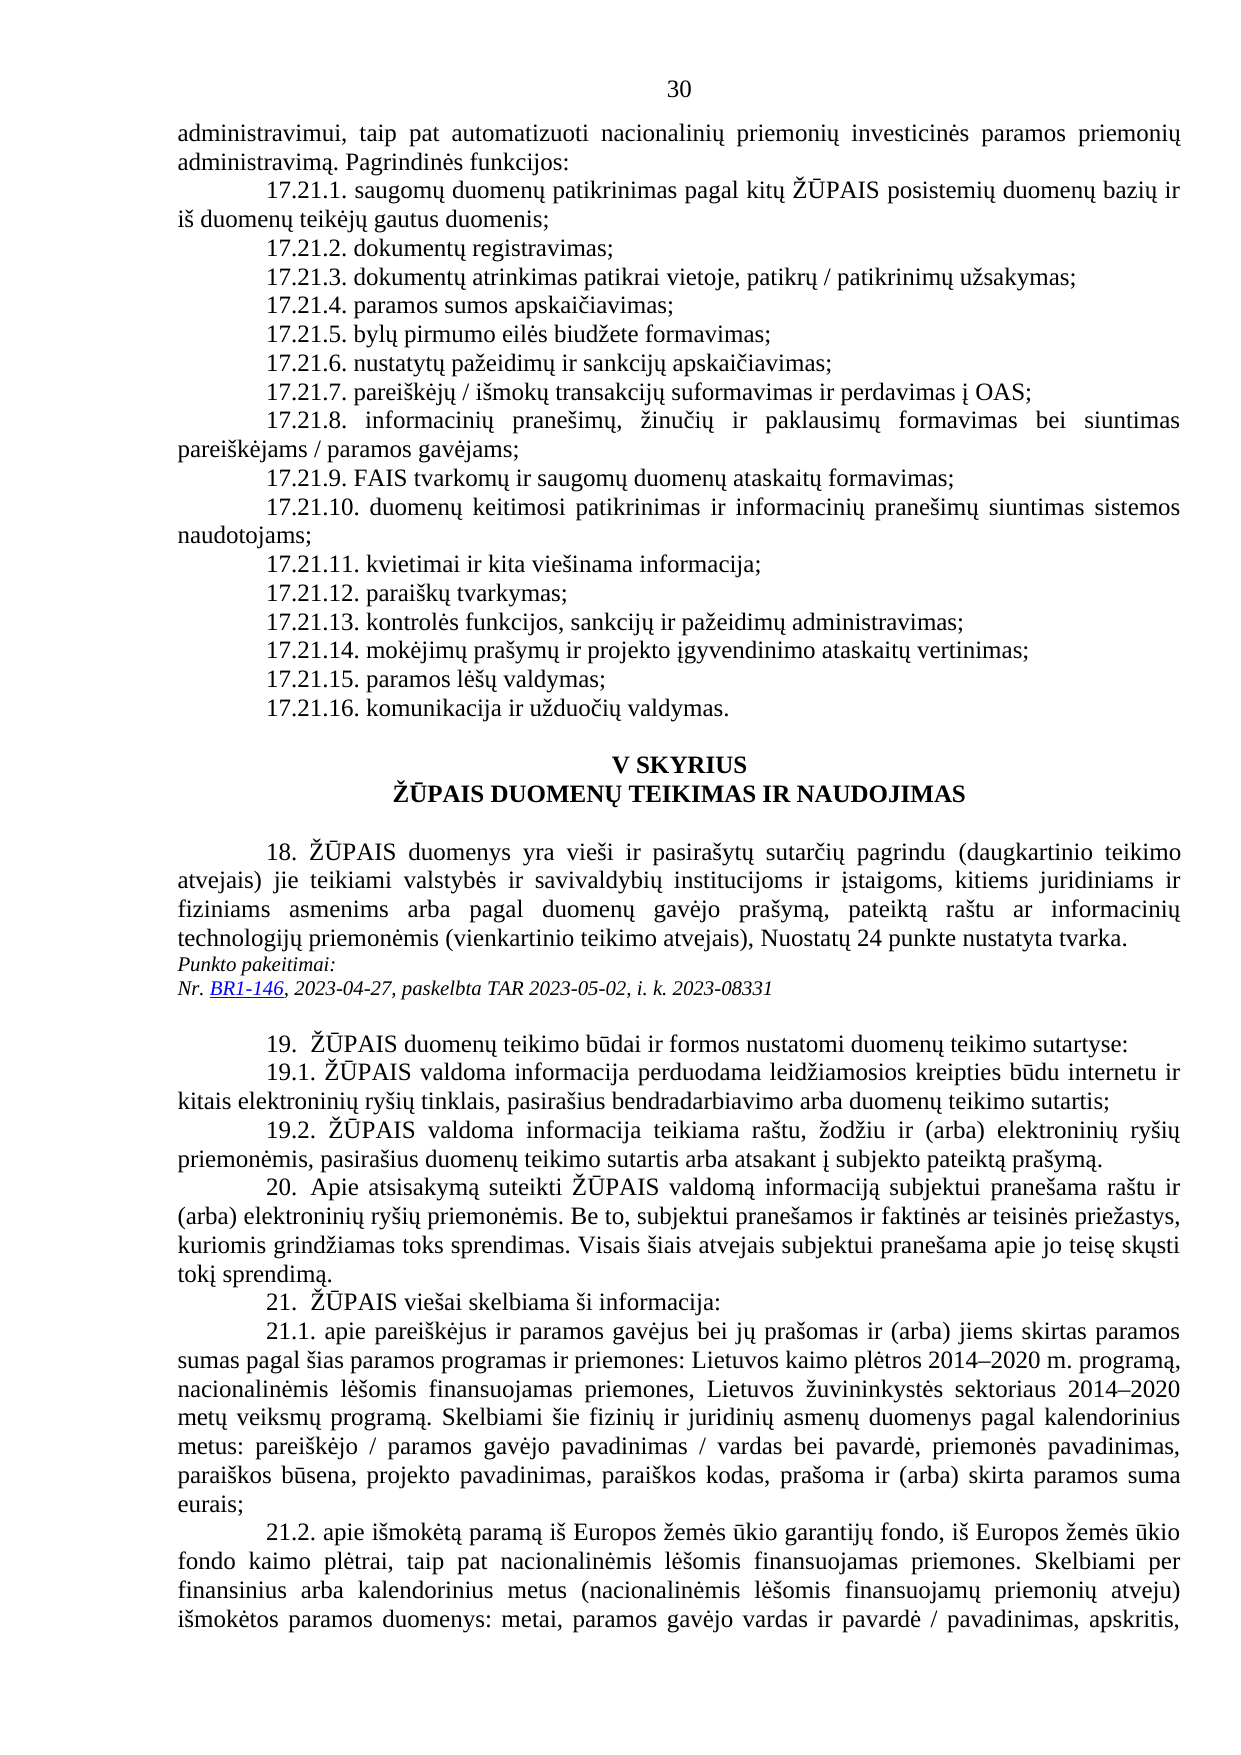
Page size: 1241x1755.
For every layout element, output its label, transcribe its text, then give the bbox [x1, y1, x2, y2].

text 17.21.9. FAIS tvarkomų ir saugomų duomenų ataskaitų formavimas; [177, 463, 1181, 492]
text 21.1. apie pareiškėjus ir paramos gavėjus bei jų prašomas ir (arba) jiems skirtas paramos sumas pagal šias paramos programas ir priemones: Lietuvos kaimo plėtros 2014–2020 m. programą, nacionalinėmis lėšomis finansuojamas priemones, Lietuvos žuvininkystės sektoriaus 2014–2020 metų veiksmų programą. Skelbiami šie fizinių ir juridinių asmenų duomenys pagal kalendorinius metus: pareiškėjo / paramos gavėjo pavadinimas / vardas bei pavardė, priemonės pavadinimas, paraiškos būsena, projekto pavadinimas, paraiškos kodas, prašoma ir (arba) skirta paramos suma eurais; [177, 1316, 1181, 1517]
text administravimui, taip pat automatizuoti nacionalinių priemonių investicinės paramos priemonių administravimą. Pagrindinės funkcijos: [177, 118, 1181, 176]
text Punkto pakeitimai: [177, 952, 1181, 976]
text 17.21.8. informacinių pranešimų, žinučių ir paklausimų formavimas bei siuntimas pareiškėjams / paramos gavėjams; [177, 406, 1181, 463]
text 17.21.12. paraiškų tvarkymas; [177, 578, 1181, 607]
text 17.21.7. pareiškėjų / išmokų transakcijų suformavimas ir perdavimas į OAS; [177, 377, 1181, 406]
text 17.21.15. paramos lėšų valdymas; [177, 664, 1181, 693]
text 17.21.14. mokėjimų prašymų ir projekto įgyvendinimo ataskaitų vertinimas; [177, 636, 1181, 664]
text 17.21.4. paramos sumos apskaičiavimas; [177, 291, 1181, 319]
text 19.2. ŽŪPAIS valdoma informacija teikiama raštu, žodžiu ir (arba) elektroninių ryšių priemonėmis, pasirašius duomenų teikimo sutartis arba atsakant į subjekto pateiktą prašymą. [177, 1115, 1181, 1172]
text 17.21.6. nustatytų pažeidimų ir sankcijų apskaičiavimas; [177, 348, 1181, 377]
text 17.21.2. dokumentų registravimas; [177, 233, 1181, 262]
text 17.21.3. dokumentų atrinkimas patikrai vietoje, patikrų / patikrinimų užsakymas; [177, 262, 1181, 291]
text 21.2. apie išmokėtą paramą iš Europos žemės ūkio garantijų fondo, iš Europos žemės ūkio fondo kaimo plėtrai, taip pat nacionalinėmis lėšomis finansuojamas priemones. Skelbiami per finansinius arba kalendorinius metus (nacionalinėmis lėšomis finansuojamų priemonių atveju) išmokėtos paramos duomenys: metai, paramos gavėjo vardas ir pavardė / pavadinimas, apskritis, [177, 1517, 1181, 1632]
text 19.1. ŽŪPAIS valdoma informacija perduodama leidžiamosios kreipties būdu internetu ir kitais elektroninių ryšių tinklais, pasirašius bendradarbiavimo arba duomenų teikimo sutartis; [177, 1057, 1181, 1115]
text 19. ŽŪPAIS duomenų teikimo būdai ir formos nustatomi duomenų teikimo sutartyse: [177, 1029, 1181, 1057]
text V SKYRIUS [177, 751, 1181, 779]
text 17.21.16. komunikacija ir užduočių valdymas. [177, 693, 1181, 722]
text 20. Apie atsisakymą suteikti ŽŪPAIS valdomą informaciją subjektui pranešama raštu ir (arba) elektroninių ryšių priemonėmis. Be to, subjektui pranešamos ir faktinės ar teisinės priežastys, kuriomis grindžiamas toks sprendimas. Visais šiais atvejais subjektui pranešama apie jo teisę skųsti tokį sprendimą. [177, 1172, 1181, 1287]
text 17.21.11. kvietimai ir kita viešinama informacija; [177, 549, 1181, 578]
text 17.21.5. bylų pirmumo eilės biudžete formavimas; [177, 319, 1181, 348]
text 18. ŽŪPAIS duomenys yra vieši ir pasirašytų sutarčių pagrindu (daugkartinio teikimo atvejais) jie teikiami valstybės ir savivaldybių institucijoms ir įstaigoms, kitiems juridiniams ir fiziniams asmenims arba pagal duomenų gavėjo prašymą, pateiktą raštu ar informacinių technologijų priemonėmis (vienkartinio teikimo atvejais), Nuostatų 24 punkte nustatyta tvarka. [177, 837, 1181, 952]
text ŽŪPAIS DUOMENŲ TEIKIMAS IR NAUDOJIMAS [177, 779, 1181, 808]
text 21. ŽŪPAIS viešai skelbiama ši informacija: [177, 1287, 1181, 1316]
text 17.21.13. kontrolės funkcijos, sankcijų ir pažeidimų administravimas; [177, 607, 1181, 636]
text 17.21.1. saugomų duomenų patikrinimas pagal kitų ŽŪPAIS posistemių duomenų bazių ir iš duomenų teikėjų gautus duomenis; [177, 176, 1181, 233]
text 17.21.10. duomenų keitimosi patikrinimas ir informacinių pranešimų siuntimas sistemos naudotojams; [177, 492, 1181, 549]
text Nr. BR1-146, 2023-04-27, paskelbta TAR 2023-05-02, i. k. 2023-08331 [177, 976, 1181, 1000]
